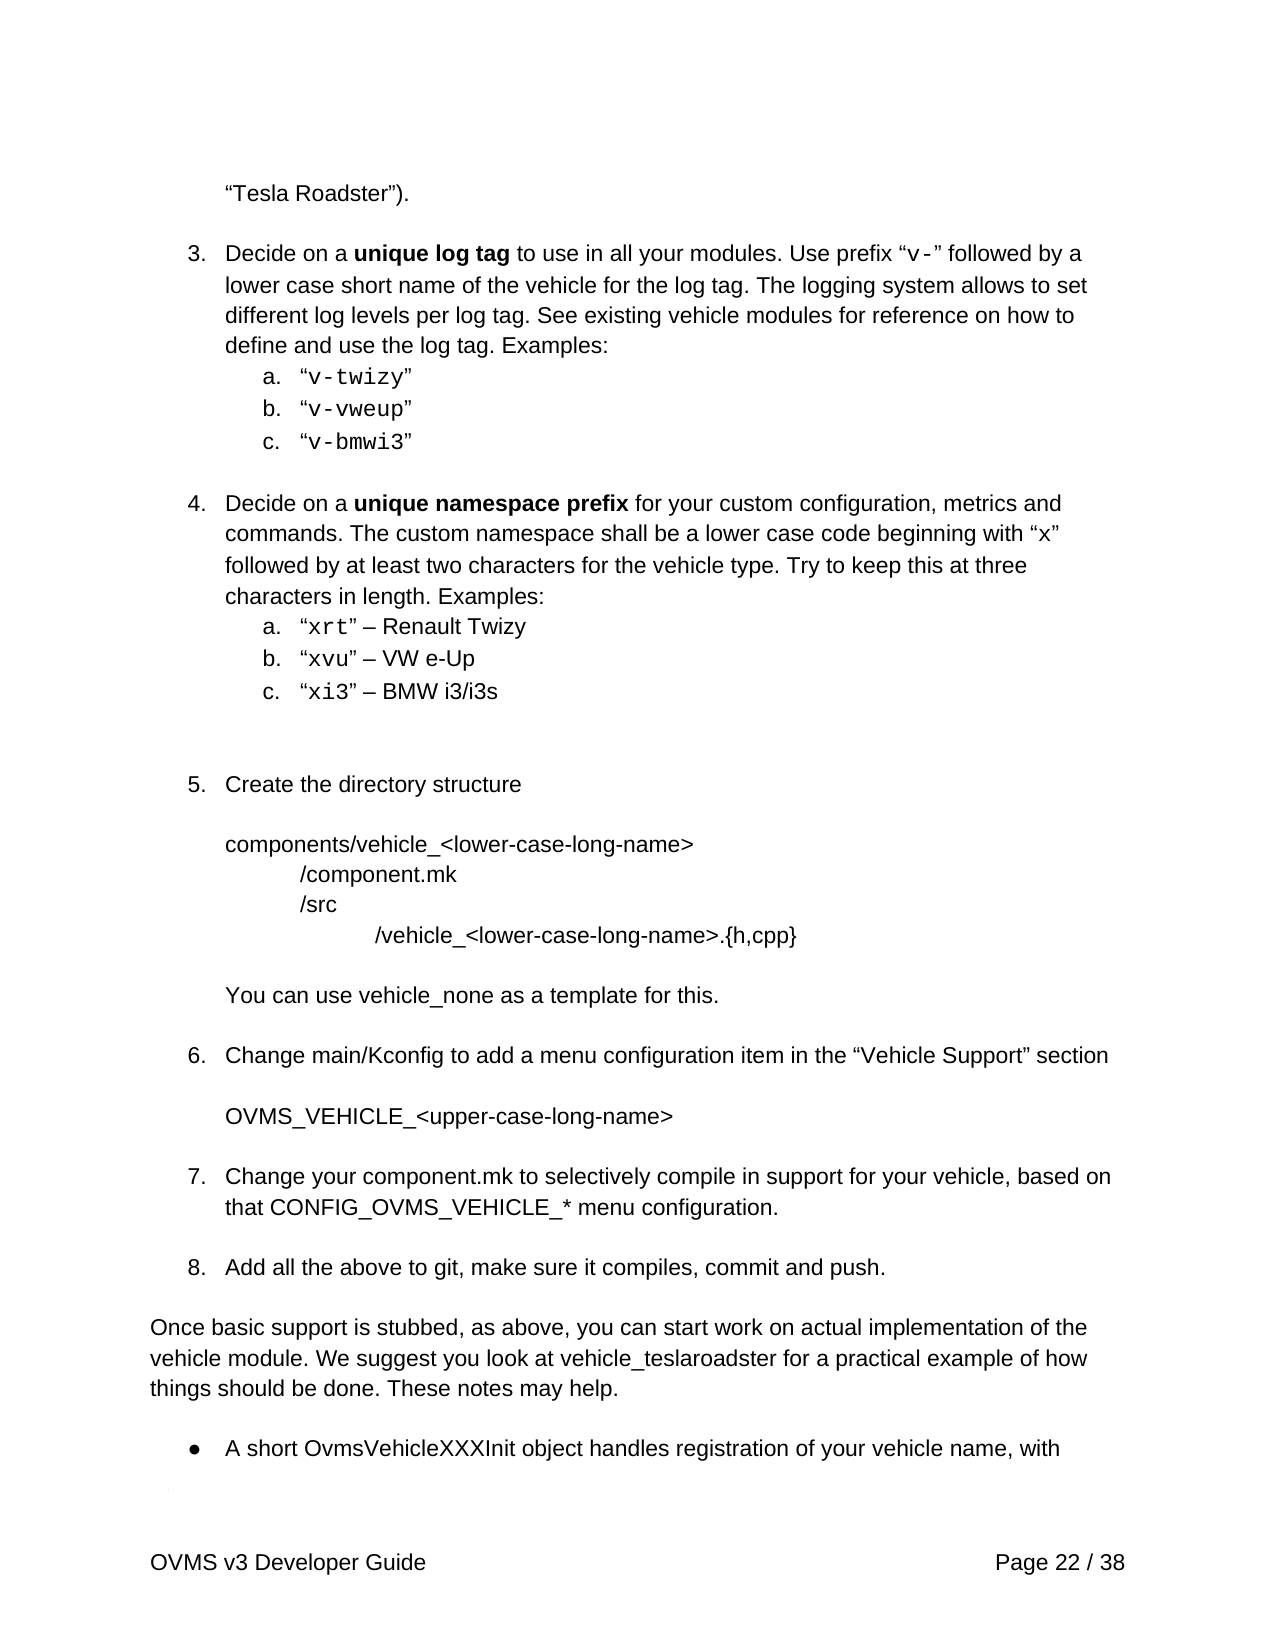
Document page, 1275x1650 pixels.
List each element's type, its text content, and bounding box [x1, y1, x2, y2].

list “v-vweup” [262, 395, 1125, 423]
list Change main/Kconfig to add a menu configuration item in the “Vehicle Support” section OVMS_VEHICLE_<upper-case-long-name> [187, 1042, 1125, 1159]
list Create the directory structure components/vehicle_<lower-case-long-name> /component.mk /src /vehicle_<lower-case-long-name>.{h,cpp} You can use vehicle_none as a template for this. [187, 771, 1125, 1038]
list “xrt” – Renault Twizy [262, 613, 1125, 641]
list Decide on a unique namespace prefix for your custom configuration, metrics and commands. The custom namespace shall be a lower case code beginning with “x” followed by at least two characters for the vehicle type. Try to keep this at three characters in length. Examples: [187, 490, 1125, 609]
list Decide on a unique log tag to use in all your modules. Use prefix “v-” followed by a lower case short name of the vehicle for the log tag. The logging system allows to set different log levels per log tag. See existing vehicle modules for reference on how to define and use the log tag. Examples: [187, 240, 1125, 359]
list “xvu” – VW e-Up [262, 645, 1125, 674]
list A short OvmsVehicleXXXInit object handles registration of your vehicle name, with [187, 1435, 1125, 1461]
list “v-bmwi3” [262, 428, 1125, 486]
list “v-twizy” [262, 363, 1125, 391]
list “xi3” – BMW i3/i3s [262, 678, 1125, 736]
list Change your component.mk to selectively compile in support for your vehicle, based on that CONFIG_OVMS_VEHICLE_* menu configuration. [187, 1163, 1125, 1250]
list “Tesla Roadster”). [187, 179, 1125, 236]
list Add all the above to git, make sure it compiles, commit and push. [187, 1254, 1125, 1280]
text Once basic support is stubbed, as above, you can start work on actual implementation of the vehicle module. We suggest you look at vehicle_teslaroadster for a practical example of how things should be done. These notes may help. [150, 1314, 1125, 1401]
